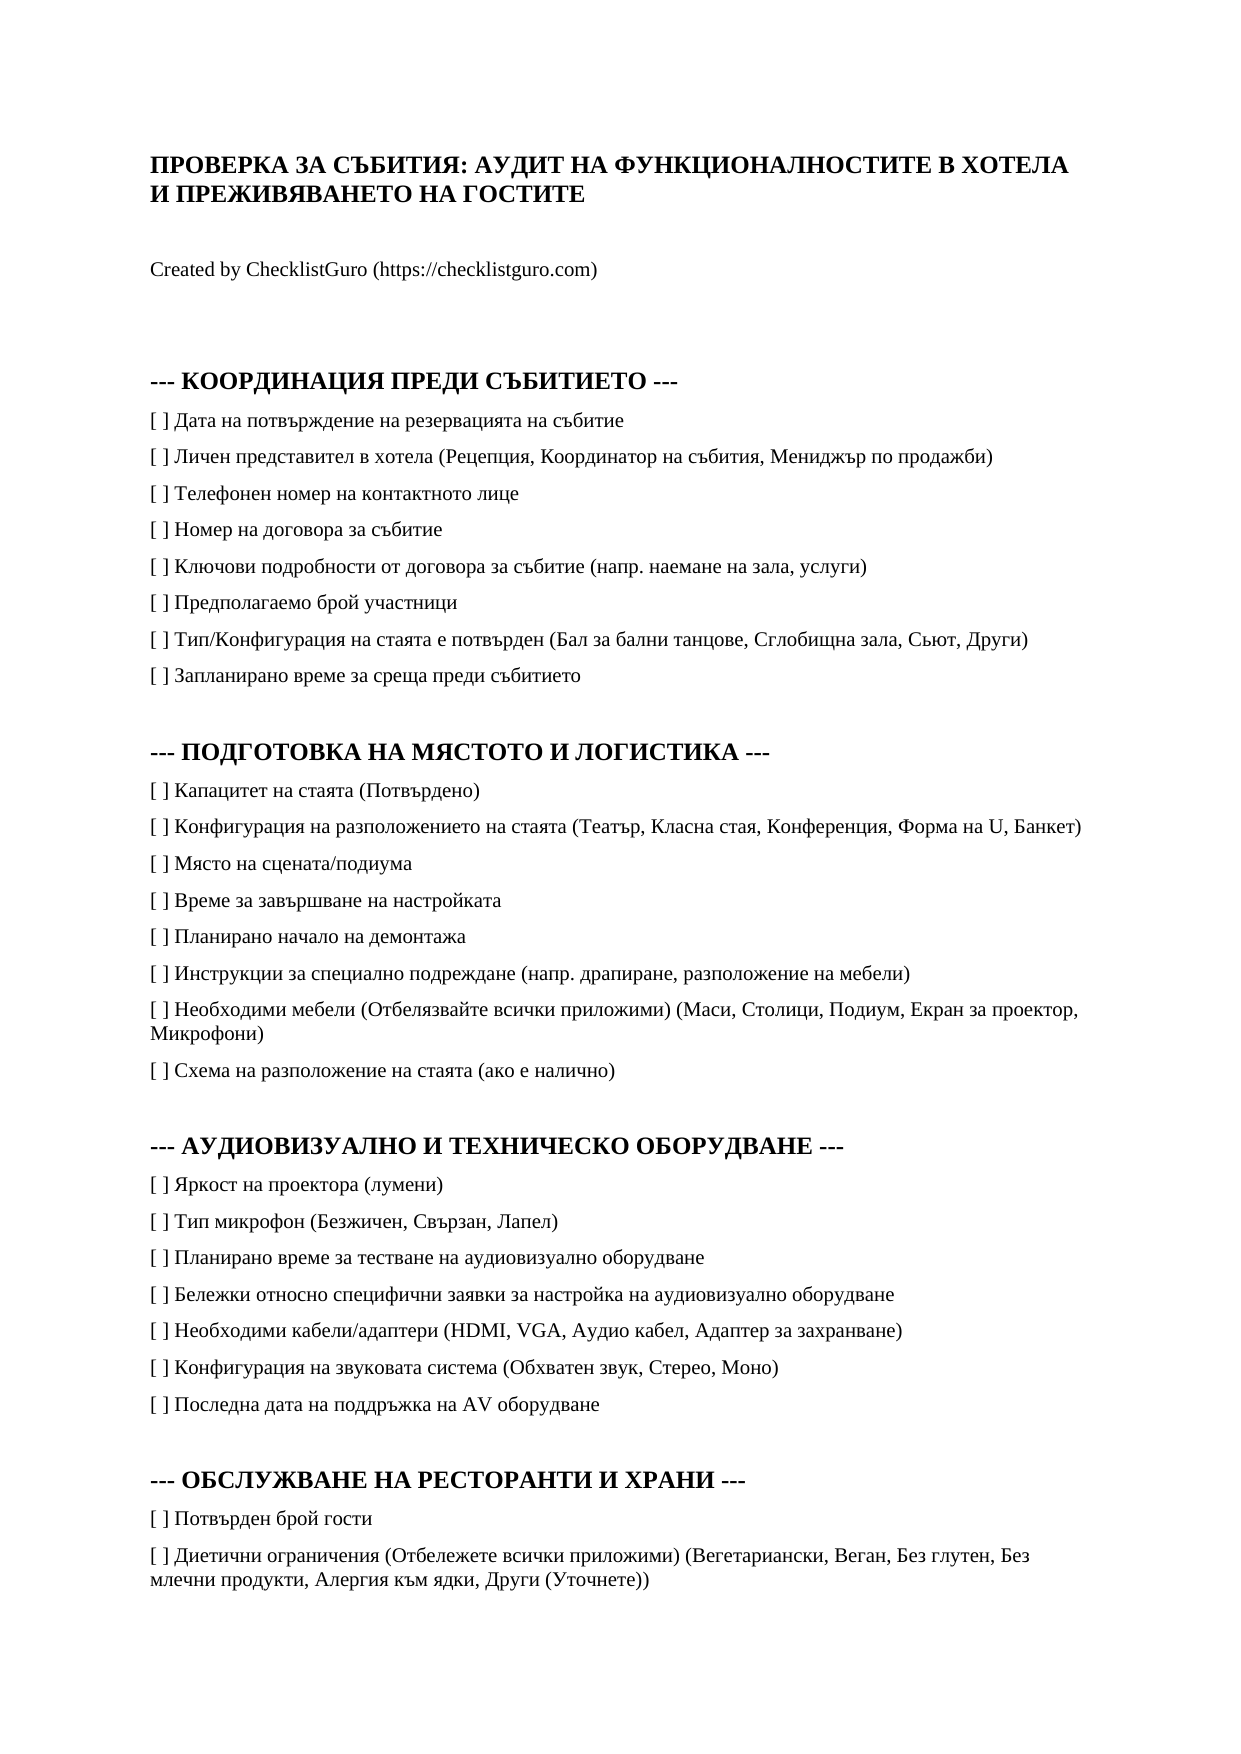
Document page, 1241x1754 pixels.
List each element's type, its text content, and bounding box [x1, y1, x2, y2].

text [ ] Бележки относно специфични заявки за настройка на аудиовизуално оборудване [150, 1282, 1090, 1306]
text [ ] Място на сцената/подиума [150, 851, 1090, 875]
text --- АУДИОВИЗУАЛНО И ТЕХНИЧЕСКО ОБОРУДВАНЕ --- [150, 1131, 1090, 1160]
text [ ] Предполагаемо брой участници [150, 590, 1090, 614]
text [ ] Необходими мебели (Отбелязвайте всички приложими) (Маси, Столици, Подиум, Екран за проектор, Микрофони) [150, 997, 1090, 1045]
text [ ] Капацитет на стаята (Потвърдено) [150, 778, 1090, 802]
text [ ] Запланирано време за среща преди събитието [150, 663, 1090, 687]
text [ ] Дата на потвърждение на резервацията на събитие [150, 407, 1090, 432]
text [ ] Номер на договора за събитие [150, 517, 1090, 541]
text [ ] Необходими кабели/адаптери (HDMI, VGA, Аудио кабел, Адаптер за захранване) [150, 1318, 1090, 1342]
text [ ] Инструкции за специално подреждане (напр. драпиране, разположение на мебели) [150, 961, 1090, 985]
text [ ] Тип микрофон (Безжичен, Свързан, Лапел) [150, 1209, 1090, 1233]
text Created by ChecklistGuro (https://checklistguro.com) [150, 257, 1090, 281]
text [ ] Схема на разположение на стаята (ако е налично) [150, 1058, 1090, 1082]
text --- КООРДИНАЦИЯ ПРЕДИ СЪБИТИЕТО --- [150, 366, 1090, 395]
text [ ] Конфигурация на разположението на стаята (Театър, Класна стая, Конференция, Форма на U, Банкет) [150, 814, 1090, 838]
text [ ] Телефонен номер на контактното лице [150, 481, 1090, 505]
text ПРОВЕРКА ЗА СЪБИТИЯ: АУДИТ НА ФУНКЦИОНАЛНОСТИТЕ В ХОТЕЛА И ПРЕЖИВЯВАНЕТО НА ГОСТИТЕ [150, 150, 1090, 207]
text --- ПОДГОТОВКА НА МЯСТОТО И ЛОГИСТИКА --- [150, 737, 1090, 765]
text [ ] Планирано начало на демонтажа [150, 924, 1090, 948]
text [ ] Потвърден брой гости [150, 1506, 1090, 1530]
text [ ] Планирано време за тестване на аудиовизуално оборудване [150, 1245, 1090, 1269]
text --- ОБСЛУЖВАНЕ НА РЕСТОРАНТИ И ХРАНИ --- [150, 1465, 1090, 1493]
text [ ] Последна дата на поддръжка на AV оборудване [150, 1392, 1090, 1416]
text [ ] Диетични ограничения (Отбележете всички приложими) (Вегетариански, Веган, Без глутен, Без млечни продукти, Алергия към ядки, Други (Уточнете)) [150, 1542, 1090, 1591]
text [ ] Яркост на проектора (лумени) [150, 1172, 1090, 1196]
text [ ] Личен представител в хотела (Рецепция, Координатор на събития, Мениджър по продажби) [150, 444, 1090, 468]
text [ ] Ключови подробности от договора за събитие (напр. наемане на зала, услуги) [150, 554, 1090, 578]
text [ ] Време за завършване на настройката [150, 887, 1090, 912]
text [ ] Тип/Конфигурация на стаята е потвърден (Бал за бални танцове, Сглобищна зала, Сьют, Други) [150, 627, 1090, 651]
text [ ] Конфигурация на звуковата система (Обхватен звук, Стерео, Моно) [150, 1355, 1090, 1379]
